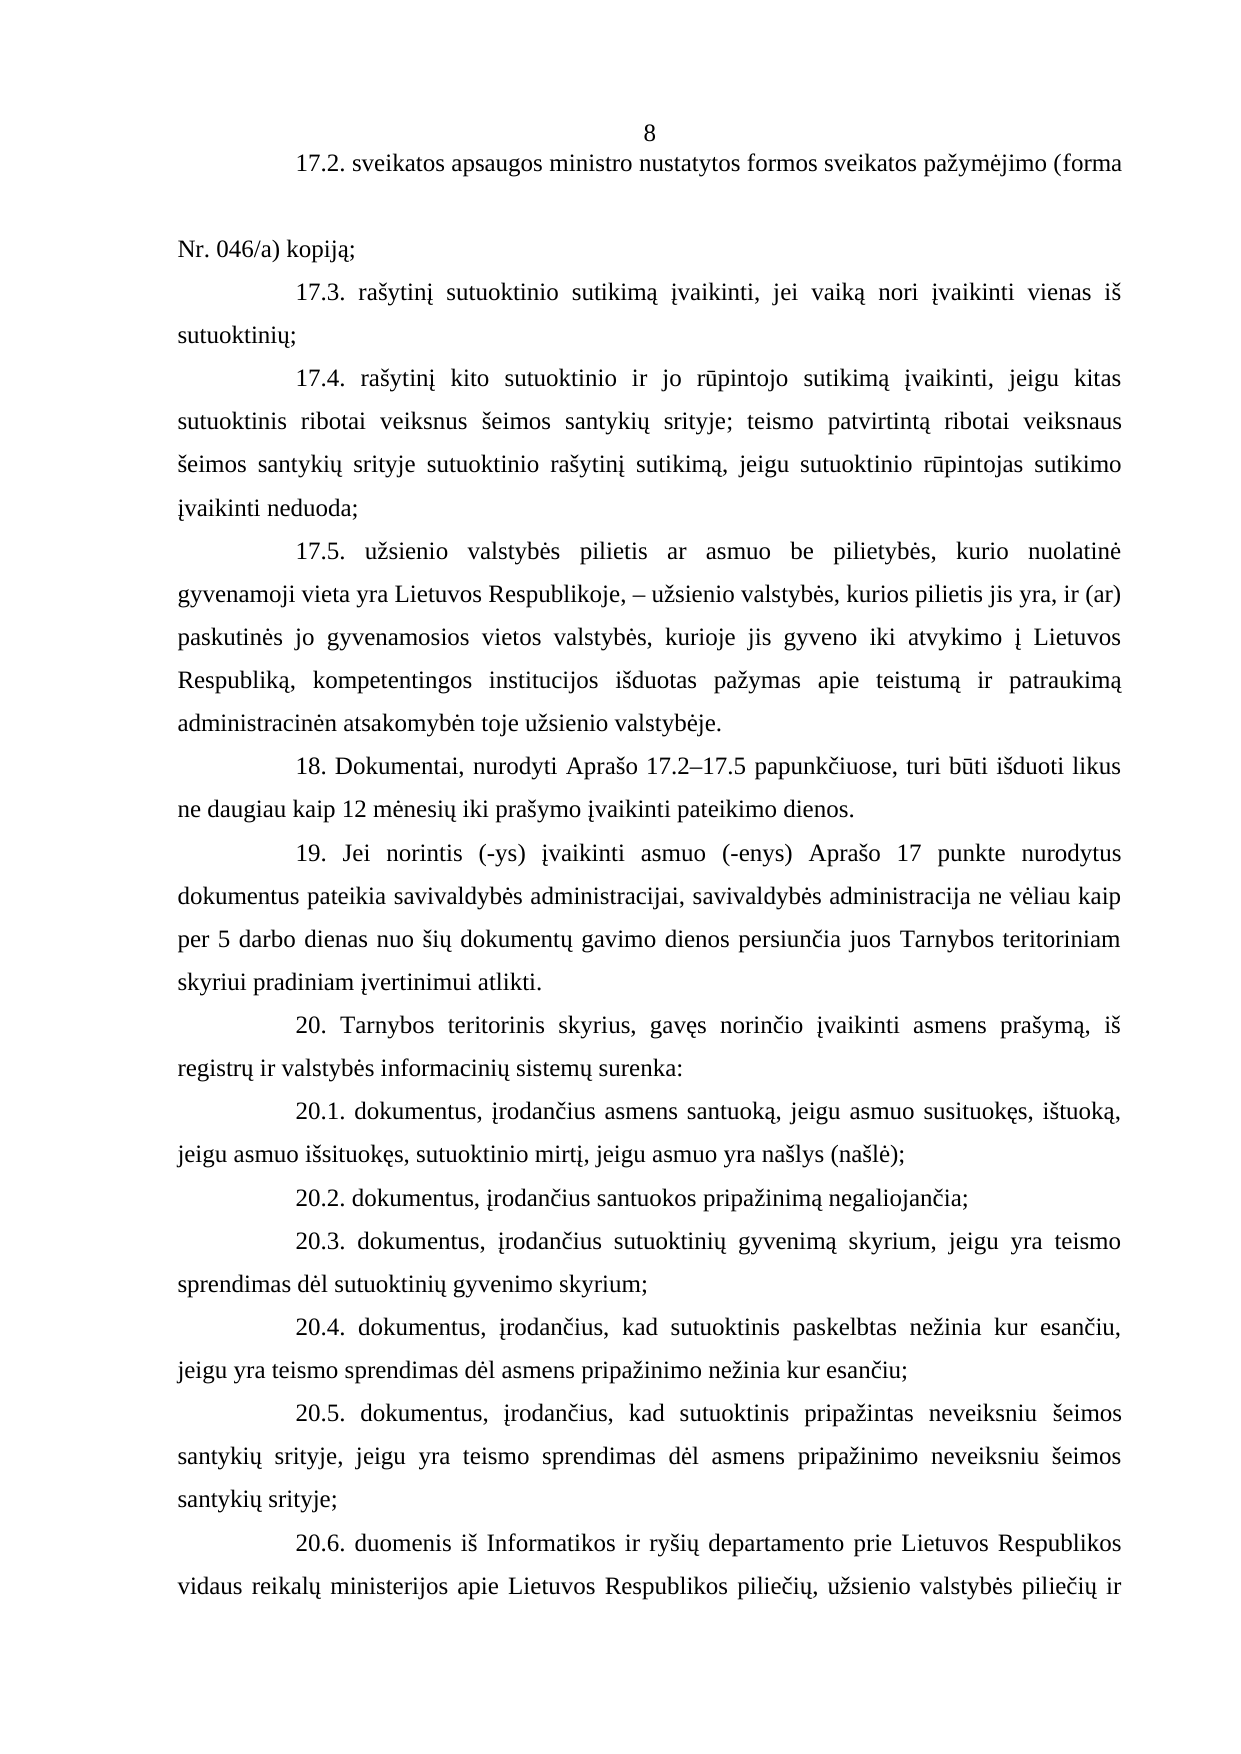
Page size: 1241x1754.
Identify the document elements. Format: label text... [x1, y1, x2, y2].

text 20.5. dokumentus, įrodančius, kad sutuoktinis pripažintas neveiksniu šeimos santykių srityje, jeigu yra teismo sprendimas dėl asmens pripažinimo neveiksniu šeimos santykių srityje; [177, 1398, 1122, 1513]
text 20. Tarnybos teritorinis skyrius, gavęs norinčio įvaikinti asmens prašymą, iš registrų ir valstybės informacinių sistemų surenka: [177, 1010, 1122, 1082]
text 20.4. dokumentus, įrodančius, kad sutuoktinis paskelbtas nežinia kur esančiu, jeigu yra teismo sprendimas dėl asmens pripažinimo nežinia kur esančiu; [177, 1312, 1122, 1384]
text 19. Jei norintis (-ys) įvaikinti asmuo (-enys) Aprašo 17 punkte nurodytus dokumentus pateikia savivaldybės administracijai, savivaldybės administracija ne vėliau kaip per 5 darbo dienas nuo šių dokumentų gavimo dienos persiunčia juos Tarnybos teritoriniam skyriui pradiniam įvertinimui atlikti. [177, 838, 1122, 996]
text 17.5. užsienio valstybės pilietis ar asmuo be pilietybės, kurio nuolatinė gyvenamoji vieta yra Lietuvos Respublikoje, – užsienio valstybės, kurios pilietis jis yra, ir (ar) paskutinės jo gyvenamosios vietos valstybės, kurioje jis gyveno iki atvykimo į Lietuvos Respubliką, kompetentingos institucijos išduotas pažymas apie teistumą ir patraukimą administracinėn atsakomybėn toje užsienio valstybėje. [177, 536, 1122, 737]
text 18. Dokumentai, nurodyti Aprašo 17.2–17.5 papunkčiuose, turi būti išduoti likus ne daugiau kaip 12 mėnesių iki prašymo įvaikinti pateikimo dienos. [177, 751, 1122, 823]
text 17.4. rašytinį kito sutuoktinio ir jo rūpintojo sutikimą įvaikinti, jeigu kitas sutuoktinis ribotai veiksnus šeimos santykių srityje; teismo patvirtintą ribotai veiksnaus šeimos santykių srityje sutuoktinio rašytinį sutikimą, jeigu sutuoktinio rūpintojas sutikimo įvaikinti neduoda; [177, 363, 1122, 521]
text 20.1. dokumentus, įrodančius asmens santuoką, jeigu asmuo susituokęs, ištuoką, jeigu asmuo išsituokęs, sutuoktinio mirtį, jeigu asmuo yra našlys (našlė); [177, 1096, 1122, 1168]
text 20.2. dokumentus, įrodančius santuokos pripažinimą negaliojančia; [177, 1183, 1122, 1211]
text 17.2. sveikatos apsaugos ministro nustatytos formos sveikatos pažymėjimo (forma Nr. 046/a) kopiją; [177, 148, 1122, 263]
text 20.6. duomenis iš Informatikos ir ryšių departamento prie Lietuvos Respublikos vidaus reikalų ministerijos apie Lietuvos Respublikos piliečių, užsienio valstybės piliečių ir [177, 1528, 1122, 1599]
text 17.3. rašytinį sutuoktinio sutikimą įvaikinti, jei vaiką nori įvaikinti vienas iš sutuoktinių; [177, 277, 1122, 349]
text 20.3. dokumentus, įrodančius sutuoktinių gyvenimą skyrium, jeigu yra teismo sprendimas dėl sutuoktinių gyvenimo skyrium; [177, 1226, 1122, 1298]
